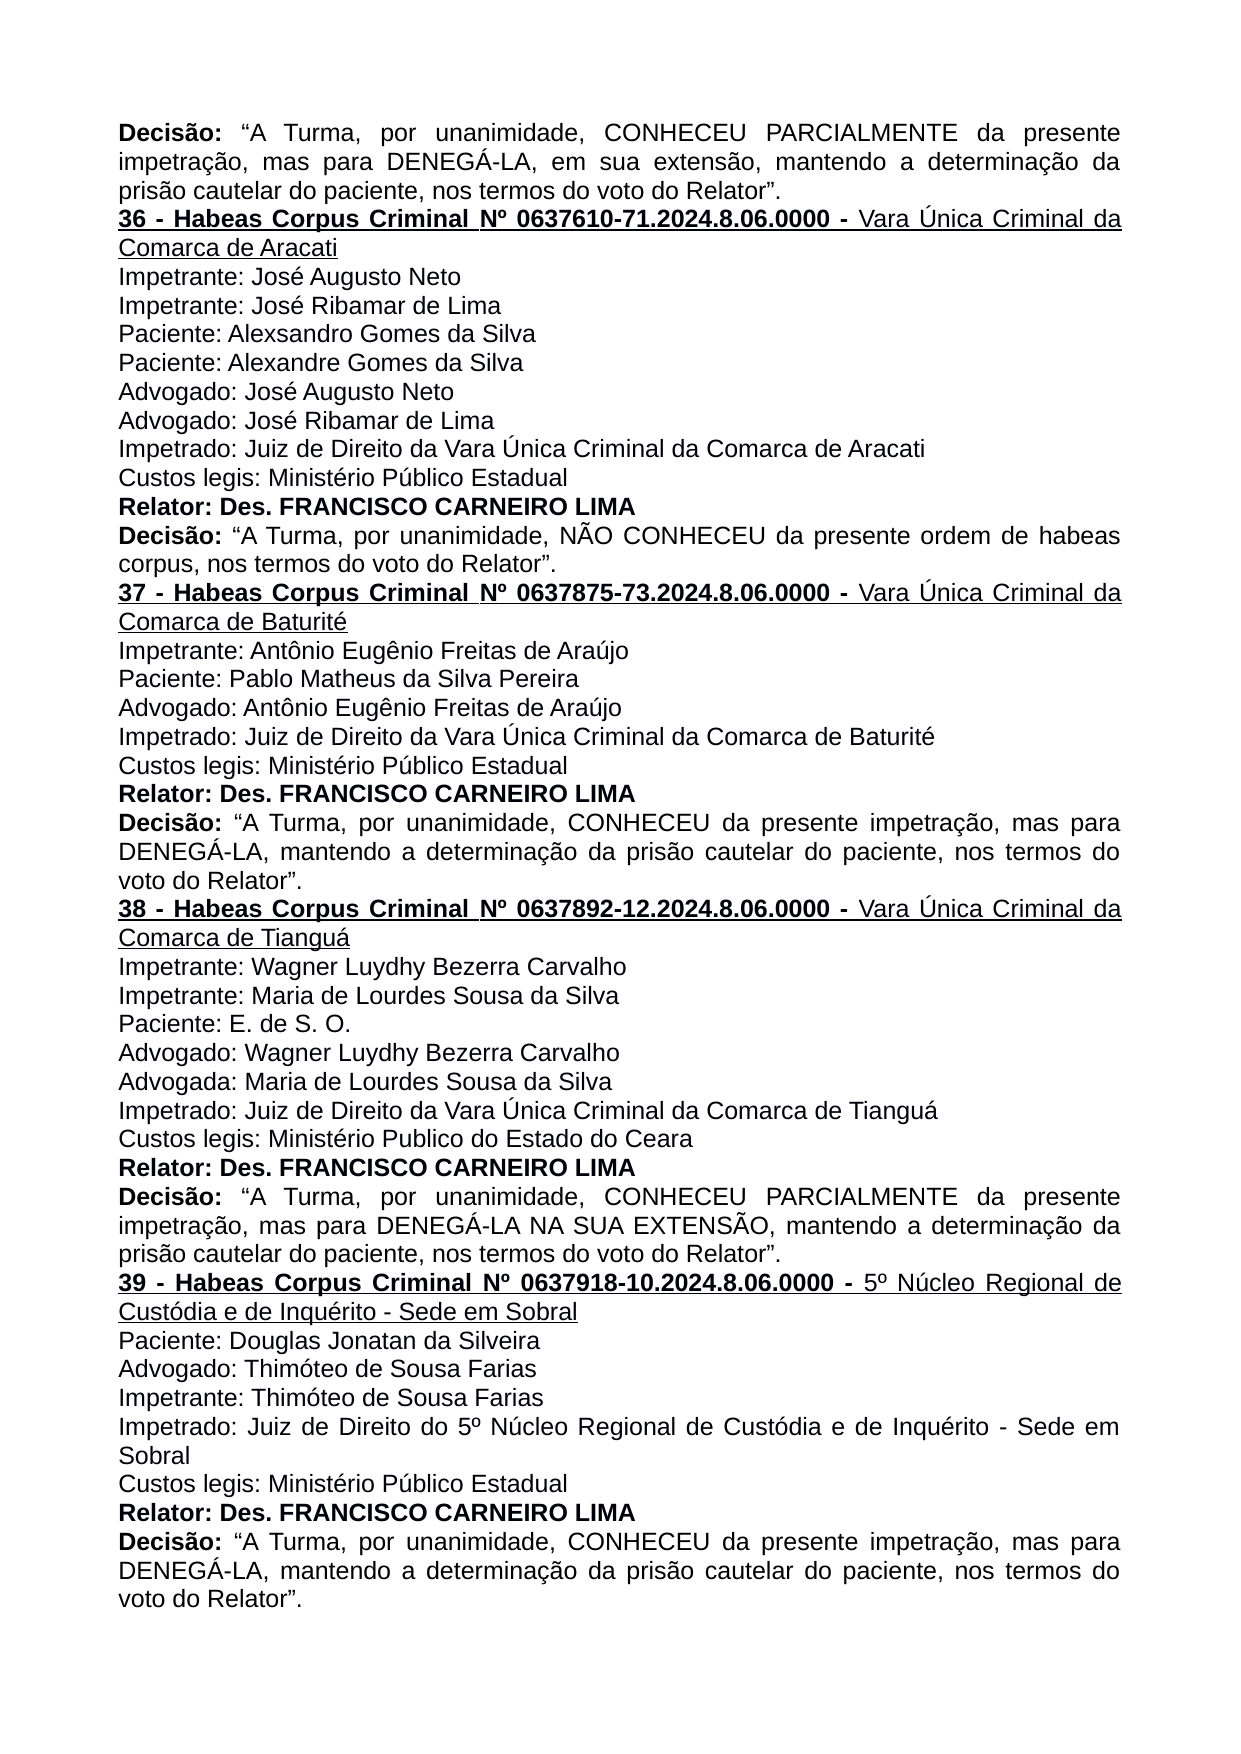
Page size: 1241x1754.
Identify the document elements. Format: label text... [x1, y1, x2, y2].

text Paciente: Douglas Jonatan da Silveira [118, 1326, 1122, 1354]
text Impetrado: Juiz de Direito da Vara Única Criminal da Comarca de Tianguá [118, 1096, 1122, 1124]
text 37 - Habeas Corpus Criminal Nº 0637875-73.2024.8.06.0000 - Vara Única Criminal da [118, 578, 1122, 603]
text Comarca de Aracati [118, 230, 1122, 262]
text Decisão: “A Turma, por unanimidade, NÃO CONHECEU da presente ordem de habeas corpus, nos termos do voto do Relator”. [118, 521, 1122, 578]
text Relator: Des. FRANCISCO CARNEIRO LIMA [118, 1498, 1122, 1527]
text 38 - Habeas Corpus Criminal Nº 0637892-12.2024.8.06.0000 - Vara Única Criminal da [118, 894, 1122, 919]
text 39 - Habeas Corpus Criminal Nº 0637918-10.2024.8.06.0000 - 5º Núcleo Regional de [118, 1268, 1122, 1293]
text Comarca de Baturité [118, 604, 1122, 636]
text Custos legis: Ministério Público Estadual [118, 463, 1122, 492]
text Impetrado: Juiz de Direito da Vara Única Criminal da Comarca de Baturité [118, 722, 1122, 751]
text Paciente: Pablo Matheus da Silva Pereira [118, 664, 1122, 693]
text Advogado: Thimóteo de Sousa Farias [118, 1354, 1122, 1383]
text Comarca de Tianguá [118, 920, 1122, 952]
text Decisão: “A Turma, por unanimidade, CONHECEU PARCIALMENTE da presente impetração, mas para DENEGÁ-LA, em sua extensão, mantendo a determinação da prisão cautelar do paciente, nos termos do voto do Relator”. [118, 118, 1122, 204]
text Advogado: Antônio Eugênio Freitas de Araújo [118, 693, 1122, 722]
text Relator: Des. FRANCISCO CARNEIRO LIMA [118, 1153, 1122, 1182]
text Impetrante: Maria de Lourdes Sousa da Silva [118, 981, 1122, 1009]
text Decisão: “A Turma, por unanimidade, CONHECEU da presente impetração, mas para DENEGÁ-LA, mantendo a determinação da prisão cautelar do paciente, nos termos do voto do Relator”. [118, 808, 1122, 894]
text Impetrante: José Augusto Neto [118, 262, 1122, 291]
text Impetrante: José Ribamar de Lima [118, 291, 1122, 319]
text Paciente: Alexsandro Gomes da Silva [118, 319, 1122, 348]
text 36 - Habeas Corpus Criminal Nº 0637610-71.2024.8.06.0000 - Vara Única Criminal da [118, 204, 1122, 229]
text Custódia e de Inquérito - Sede em Sobral [118, 1294, 1122, 1326]
text Paciente: E. de S. O. [118, 1009, 1122, 1038]
text Custos legis: Ministério Publico do Estado do Ceara [118, 1124, 1122, 1153]
text Decisão: “A Turma, por unanimidade, CONHECEU da presente impetração, mas para DENEGÁ-LA, mantendo a determinação da prisão cautelar do paciente, nos termos do voto do Relator”. [118, 1527, 1122, 1613]
text Advogado: José Augusto Neto [118, 377, 1122, 406]
text Impetrado: Juiz de Direito do 5º Núcleo Regional de Custódia e de Inquérito - Sede em Sobral [118, 1412, 1122, 1469]
text Impetrante: Antônio Eugênio Freitas de Araújo [118, 636, 1122, 664]
text Advogado: José Ribamar de Lima [118, 406, 1122, 434]
text Impetrado: Juiz de Direito da Vara Única Criminal da Comarca de Aracati [118, 434, 1122, 463]
text Advogado: Wagner Luydhy Bezerra Carvalho [118, 1038, 1122, 1067]
text Custos legis: Ministério Público Estadual [118, 1469, 1122, 1498]
text Decisão: “A Turma, por unanimidade, CONHECEU PARCIALMENTE da presente impetração, mas para DENEGÁ-LA NA SUA EXTENSÃO, mantendo a determinação da prisão cautelar do paciente, nos termos do voto do Relator”. [118, 1182, 1122, 1268]
text Advogada: Maria de Lourdes Sousa da Silva [118, 1067, 1122, 1096]
text Impetrante: Wagner Luydhy Bezerra Carvalho [118, 952, 1122, 981]
text Paciente: Alexandre Gomes da Silva [118, 348, 1122, 377]
text Impetrante: Thimóteo de Sousa Farias [118, 1383, 1122, 1412]
text Relator: Des. FRANCISCO CARNEIRO LIMA [118, 779, 1122, 808]
text Custos legis: Ministério Público Estadual [118, 751, 1122, 779]
text Relator: Des. FRANCISCO CARNEIRO LIMA [118, 492, 1122, 521]
